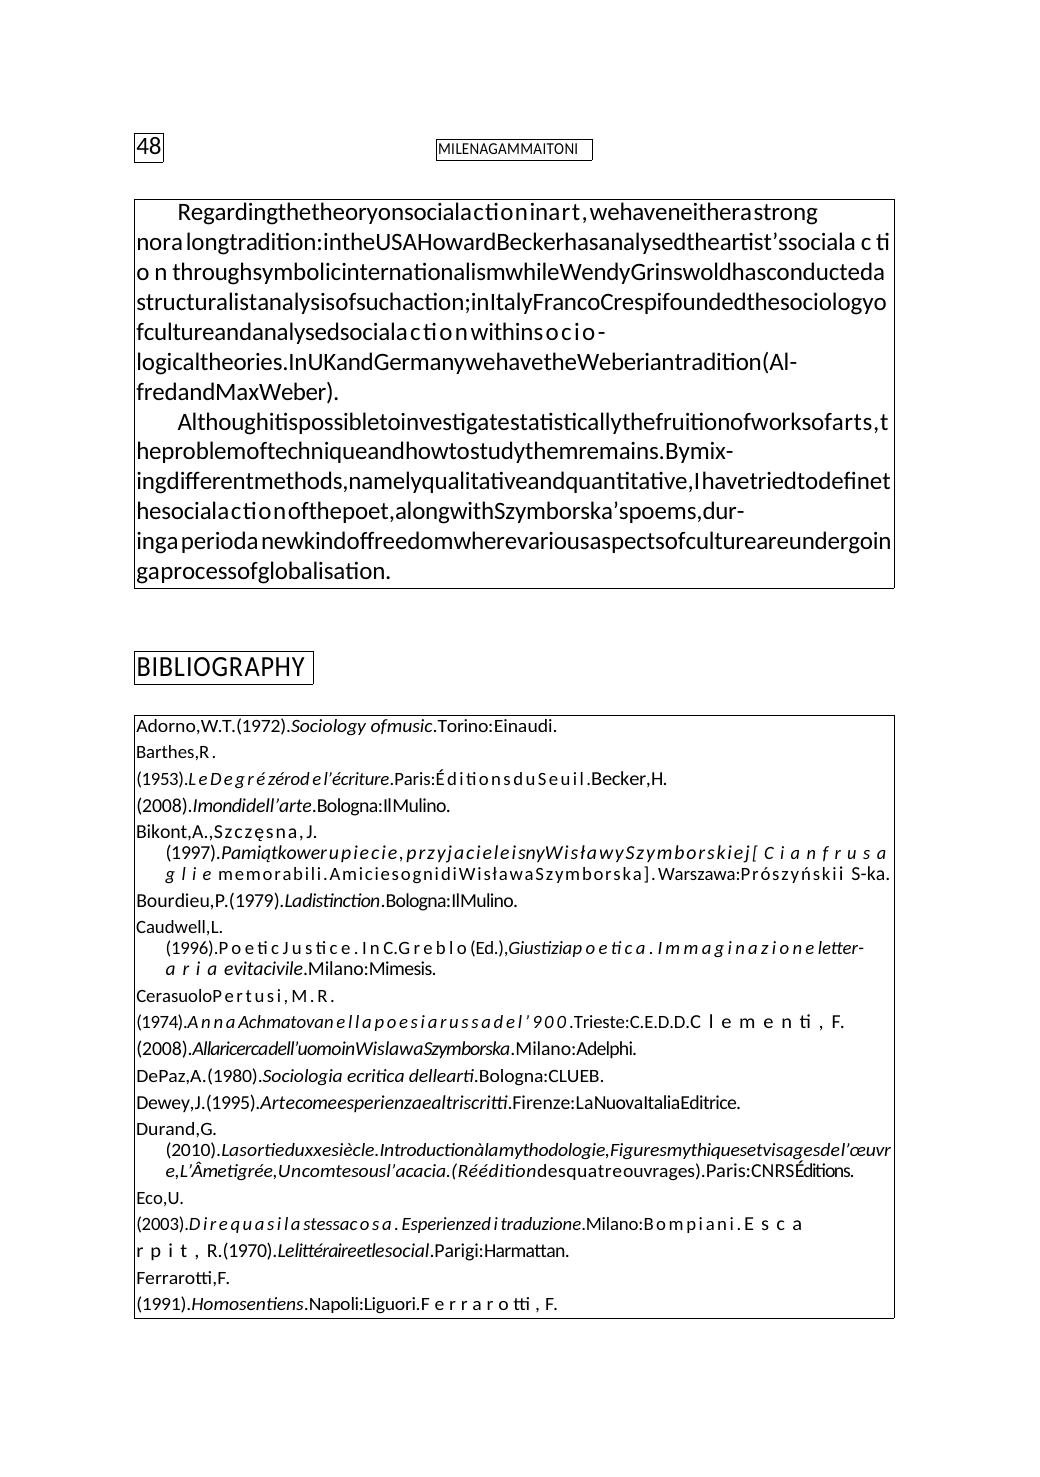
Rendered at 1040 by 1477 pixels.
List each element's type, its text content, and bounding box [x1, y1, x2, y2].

text Regardingthetheoryonsocialactioninart,wehaveneitherastrong [136, 200, 894, 226]
text noralongtradition:intheUSAHowardBeckerhasanalysedtheartist’ssocialactionthroughsymbolicinternationalismwhileWendyGrinswoldhasconductedastructuralistanalysisofsuchaction;inItalyFrancoCrespifoundedthesociologyofcultureandanalysedsocialactionwithinsocio-logicaltheories.InUKandGermanywehavetheWeberiantradition(Al-fredandMaxWeber). [136, 226, 892, 406]
text CerasuoloPertusi,M.R.(1974).AnnaAchmatovanellapoesiarussadel’900.Trieste:C.E.D.D.Clementi,F.(2008).Allaricercadell’uomoinWislawaSzymborska.Milano:Adelphi. [136, 984, 886, 1061]
text Barthes,R.(1953).LeDegrézérodel’écriture.Paris:ÉditionsduSeuil.Becker,H.(2008).Imondidell’arte.Bologna:IlMulino. [136, 740, 693, 817]
text Bourdieu,P.(1979).Ladistinction.Bologna:IlMulino. [136, 888, 894, 912]
text Adorno,W.T.(1972).Sociology ofmusic.Torino:Einaudi. [136, 716, 894, 736]
text Ferrarotti,F.(1991).Homosentiens.Napoli:Liguori.Ferrarotti,F.(1998).Libri,lettori,società.Napoli:Liguori. [136, 1266, 590, 1318]
text MILENAGAMMAITONI [438, 140, 592, 158]
text Caudwell,L.(1996).PoeticJustice.InC.Greblo(Ed.),Giustiziapoetica.Immaginazioneletter-ariaevitacivile.Milano:Mimesis. [136, 917, 892, 979]
text BIBLIOGRAPHY [136, 652, 313, 682]
text Bikont,A.,Szczęsna,J.(1997).Pamiątkowerupiecie,przyjacieleisnyWisławySzymborskiej[Cianfrusagliememorabili.AmiciesognidiWisławaSzymborska].Warszawa:PrószyńskiiS-ka. [136, 822, 892, 884]
text DePaz,A.(1980).Sociologia ecritica dellearti.Bologna:CLUEB. [136, 1064, 894, 1087]
text Dewey,J.(1995).Artecomeesperienzaealtriscritti.Firenze:LaNuovaItaliaEditrice. [136, 1090, 894, 1114]
text Durand,G.(2010).Lasortieduxxesiècle.Introductionàlamythodologie,Figuresmythiquesetvisagesdel’œuvre,L’Âmetigrée,Uncomtesousl’acacia.(Rééditiondesquatreouvrages).Paris:CNRSÉditions. [136, 1119, 892, 1181]
text 48 [136, 134, 163, 160]
text Althoughitispossibletoinvestigatestatisticallythefruitionofworksofarts,theproblemoftechniqueandhowtostudythemremains.Bymix-ingdifferentmethods,namelyqualitativeandquantitative,Ihavetriedtodefinethesocialactionofthepoet,alongwithSzymborska’spoems,dur-ingaperiodanewkindoffreedomwherevariousaspectsofcultureareundergoingaprocessofglobalisation. [136, 406, 892, 586]
text Eco,U.(2003).Direquasilastessacosa.Esperienzeditraduzione.Milano:Bompiani.Escarpit,R.(1970).Lelittéraireetlesocial.Parigi:Harmattan. [136, 1186, 811, 1263]
